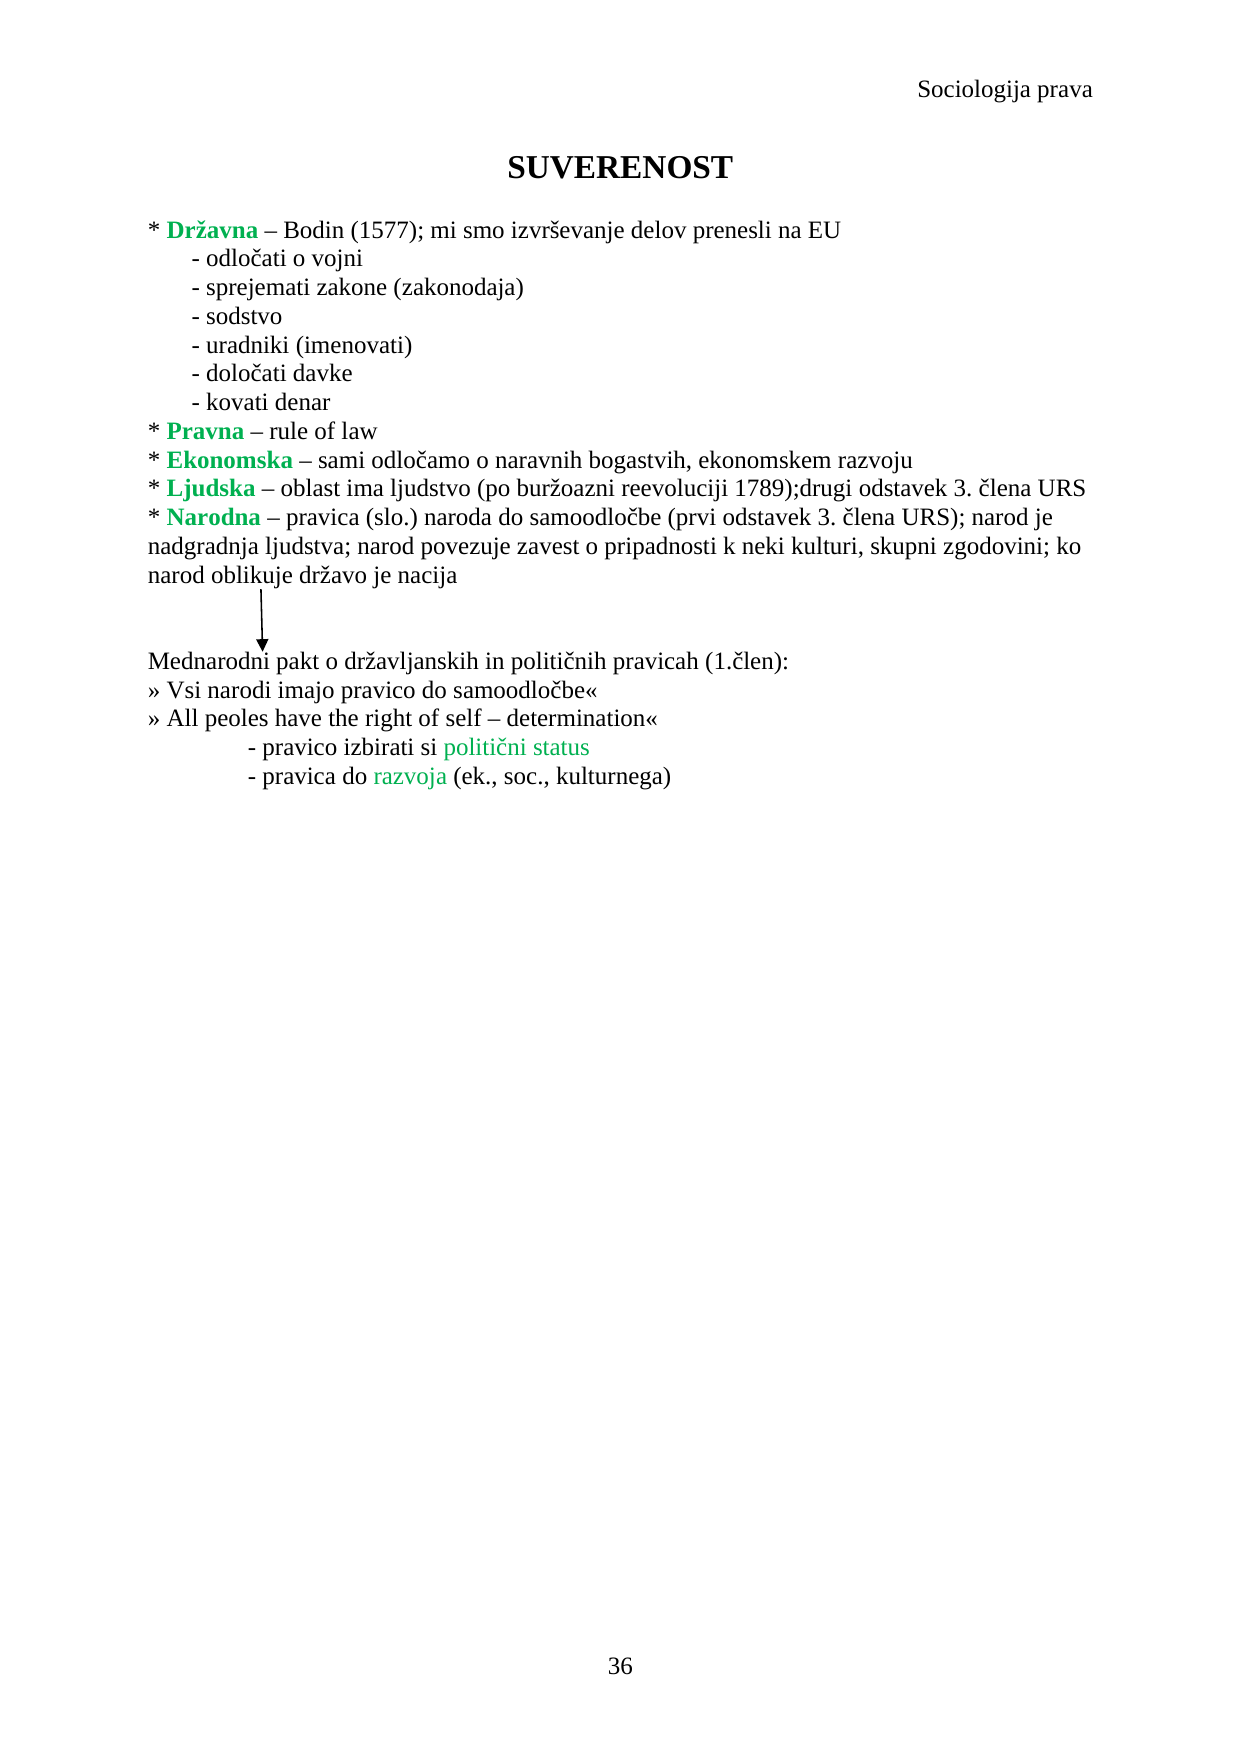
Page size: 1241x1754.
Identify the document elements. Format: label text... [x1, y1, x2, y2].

text - odločati o vojni [148, 243, 1093, 272]
text » All peoles have the right of self – determination« [148, 703, 1093, 732]
text - kovati denar [148, 387, 1093, 416]
text SUVERENOST [148, 148, 1093, 186]
text - pravico izbirati si politični status [148, 732, 1093, 761]
text - sprejemati zakone (zakonodaja) [148, 272, 1093, 301]
text * Ljudska – oblast ima ljudstvo (po buržoazni reevoluciji 1789);drugi odstavek 3. člena URS [148, 473, 1093, 502]
text * Državna – Bodin (1577); mi smo izvrševanje delov prenesli na EU [148, 215, 1093, 243]
text » Vsi narodi imajo pravico do samoodločbe« [148, 675, 1093, 703]
text - sodstvo [148, 301, 1093, 330]
text Mednarodni pakt o državljanskih in političnih pravicah (1.člen): [148, 646, 1093, 675]
text * Ekonomska – sami odločamo o naravnih bogastvih, ekonomskem razvoju [148, 445, 1093, 473]
text - uradniki (imenovati) [148, 330, 1093, 358]
text - določati davke [148, 358, 1093, 387]
text - pravica do razvoja (ek., soc., kulturnega) [148, 761, 1093, 790]
text * Narodna – pravica (slo.) naroda do samoodločbe (prvi odstavek 3. člena URS); narod je nadgradnja ljudstva; narod povezuje zavest o pripadnosti k neki kulturi, skupni zgodovini; ko narod oblikuje državo je nacija [148, 502, 1093, 588]
text * Pravna – rule of law [148, 416, 1093, 445]
